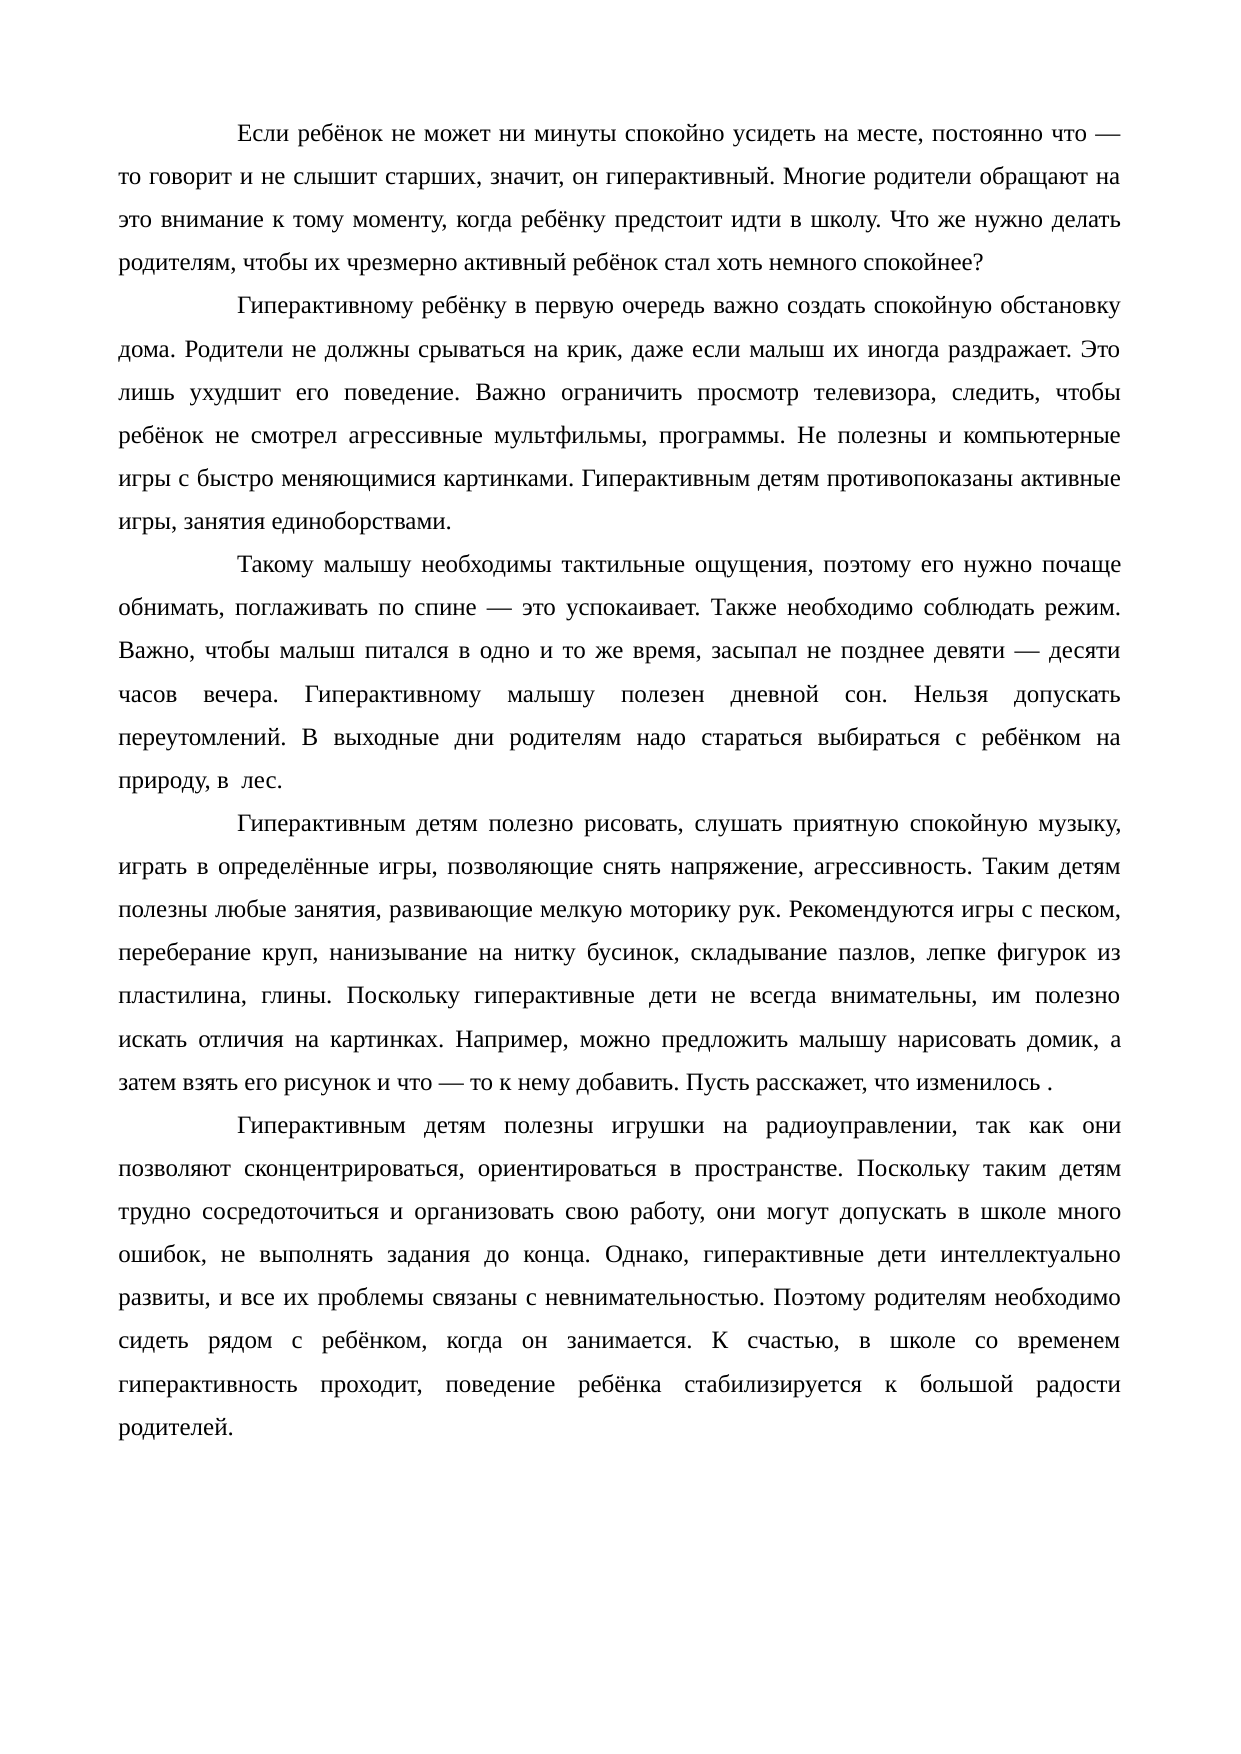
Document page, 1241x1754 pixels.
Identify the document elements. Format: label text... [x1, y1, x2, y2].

text Если ребёнок не может ни минуты спокойно усидеть на месте, постоянно что — то говорит и не слышит старших, значит, он гиперактивный. Многие родители обращают на это внимание к тому моменту, когда ребёнку предстоит идти в школу. Что же нужно делать родителям, чтобы их чрезмерно активный ребёнок стал хоть немного спокойнее? [118, 118, 1122, 276]
text Такому малышу необходимы тактильные ощущения, поэтому его нужно почаще обнимать, поглаживать по спине — это успокаивает. Также необходимо соблюдать режим. Важно, чтобы малыш питался в одно и то же время, засыпал не позднее девяти — десяти часов вечера. Гиперактивному малышу полезен дневной сон. Нельзя допускать переутомлений. В выходные дни родителям надо стараться выбираться с ребёнком на природу, в лес. [118, 549, 1122, 794]
text Гиперактивным детям полезны игрушки на радиоуправлении, так как они позволяют сконцентрироваться, ориентироваться в пространстве. Поскольку таким детям трудно сосредоточиться и организовать свою работу, они могут допускать в школе много ошибок, не выполнять задания до конца. Однако, гиперактивные дети интеллектуально развиты, и все их проблемы связаны с невнимательностью. Поэтому родителям необходимо сидеть рядом с ребёнком, когда он занимается. К счастью, в школе со временем гиперактивность проходит, поведение ребёнка стабилизируется к большой радости родителей. [118, 1110, 1122, 1441]
text Гиперактивному ребёнку в первую очередь важно создать спокойную обстановку дома. Родители не должны срываться на крик, даже если малыш их иногда раздражает. Это лишь ухудшит его поведение. Важно ограничить просмотр телевизора, следить, чтобы ребёнок не смотрел агрессивные мультфильмы, программы. Не полезны и компьютерные игры с быстро меняющимися картинками. Гиперактивным детям противопоказаны активные игры, занятия единоборствами. [118, 291, 1122, 535]
text Гиперактивным детям полезно рисовать, слушать приятную спокойную музыку, играть в определённые игры, позволяющие снять напряжение, агрессивность. Таким детям полезны любые занятия, развивающие мелкую моторику рук. Рекомендуются игры с песком, переберание круп, нанизывание на нитку бусинок, складывание пазлов, лепке фигурок из пластилина, глины. Поскольку гиперактивные дети не всегда внимательны, им полезно искать отличия на картинках. Например, можно предложить малышу нарисовать домик, а затем взять его рисунок и что — то к нему добавить. Пусть расскажет, что изменилось . [118, 808, 1122, 1096]
